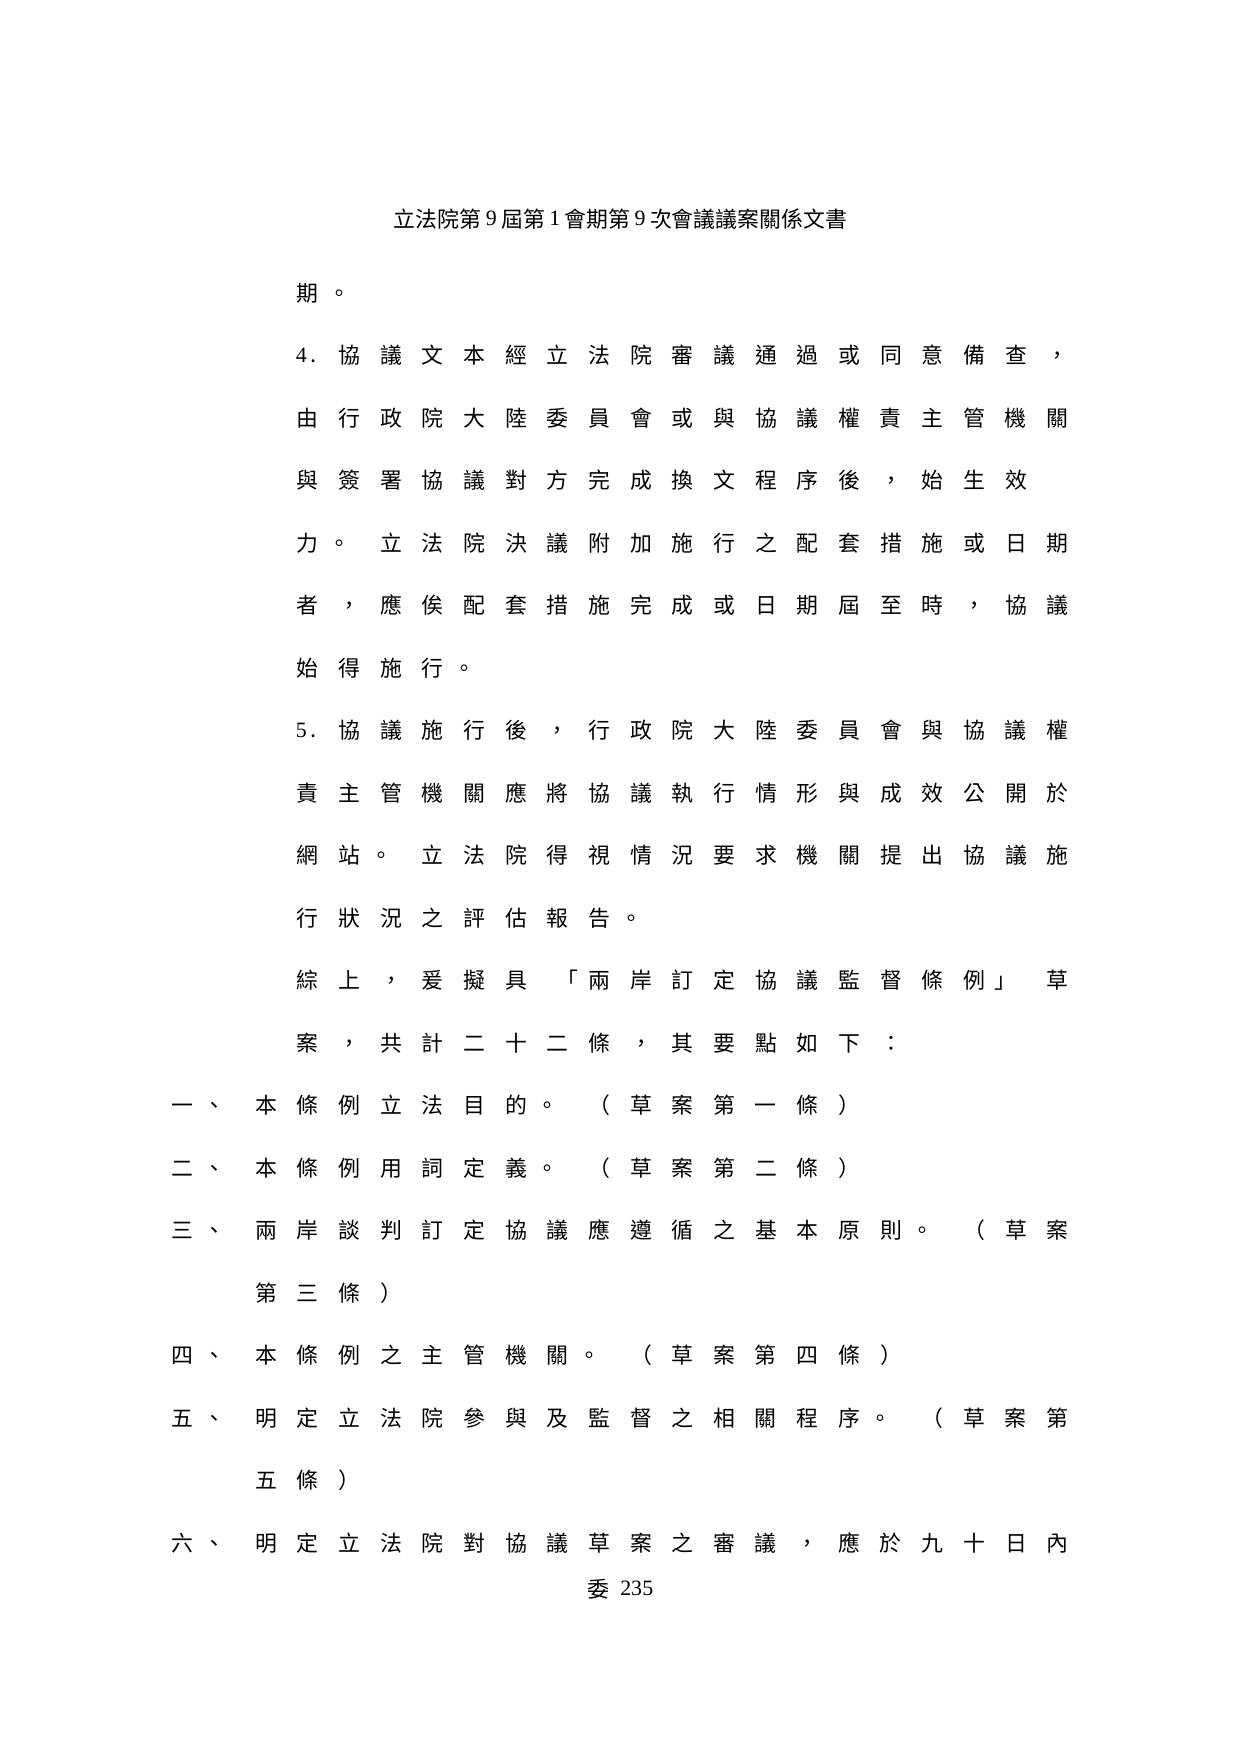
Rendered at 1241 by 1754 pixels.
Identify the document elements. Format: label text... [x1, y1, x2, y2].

text 二、本條例用詞定義。（草案第二條） [162, 1125, 1078, 1188]
text 綜上，爰擬具「兩岸訂定協議監督條例」草案，共計二十二條，其要點如下： [272, 938, 1078, 1063]
text 三、兩岸談判訂定協議應遵循之基本原則。（草案第三條） [162, 1188, 1078, 1313]
text 期。 [250, 250, 1078, 313]
text 四、本條例之主管機關。（草案第四條） [162, 1313, 1078, 1375]
text 一、本條例立法目的。（草案第一條） [162, 1063, 1078, 1125]
text 五、明定立法院參與及監督之相關程序。（草案第五條） [162, 1375, 1078, 1500]
text 5.協議施行後，行政院大陸委員會與協議權責主管機關應將協議執行情形與成效公開於網站。立法院得視情況要求機關提出協議施行狀況之評估報告。 [250, 688, 1078, 938]
text 4.協議文本經立法院審議通過或同意備查，由行政院大陸委員會或與協議權責主管機關與簽署協議對方完成換文程序後，始生效力。立法院決議附加施行之配套措施或日期者，應俟配套措施完成或日期屆至時，協議始得施行。 [250, 313, 1078, 688]
text 六、明定立法院對協議草案之審議，應於九十日內 [162, 1500, 1078, 1563]
